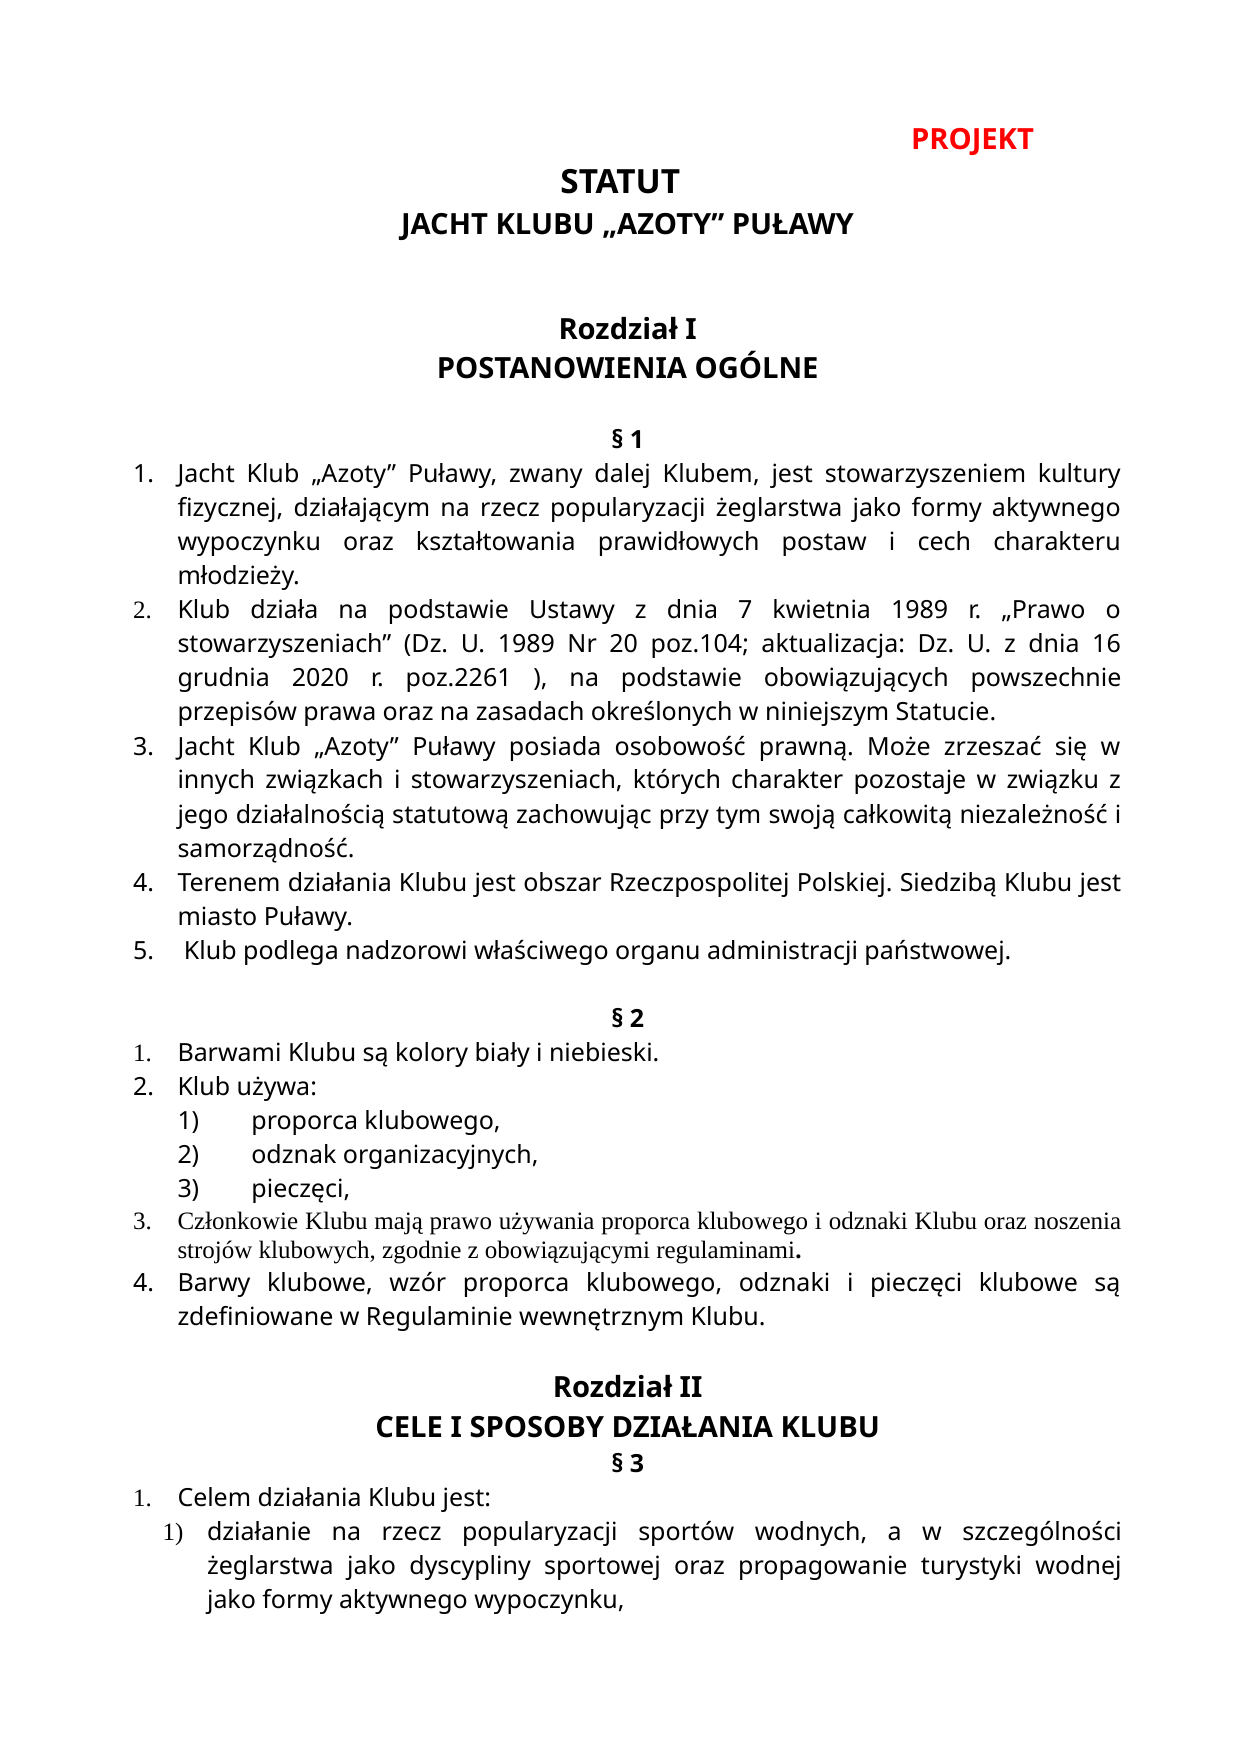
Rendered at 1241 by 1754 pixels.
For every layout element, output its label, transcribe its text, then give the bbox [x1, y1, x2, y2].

list Barwami Klubu są kolory biały i niebieski. [133, 1035, 1122, 1069]
text PROJEKT [133, 118, 1034, 158]
text CELE I SPOSOBY DZIAŁANIA KLUBU [133, 1406, 1122, 1446]
text POSTANOWIENIA OGÓLNE [133, 348, 1122, 387]
list Członkowie Klubu mają prawo używania proporca klubowego i odznaki Klubu oraz noszenia strojów klubowych, zgodnie z obowiązującymi regulaminami. [133, 1205, 1122, 1264]
list pieczęci, [177, 1171, 1122, 1205]
list Terenem działania Klubu jest obszar Rzeczpospolitej Polskiej. Siedzibą Klubu jest miasto Puławy. [133, 864, 1122, 932]
list Klub działa na podstawie Ustawy z dnia 7 kwietnia 1989 r. „Prawo o stowarzyszeniach” (Dz. U. 1989 Nr 20 poz.104; aktualizacja: Dz. U. z dnia 16 grudnia 2020 r. poz.2261 ), na podstawie obowiązujących powszechnie przepisów prawa oraz na zasadach określonych w niniejszym Statucie. [133, 592, 1122, 728]
list proporca klubowego, [177, 1103, 1122, 1137]
list Klub używa: [133, 1069, 1122, 1103]
list Klub podlega nadzorowi właściwego organu administracji państwowej. [133, 932, 1122, 967]
list działanie na rzecz popularyzacji sportów wodnych, a w szczególności żeglarstwa jako dyscypliny sportowej oraz propagowanie turystyki wodnej jako formy aktywnego wypoczynku, [162, 1514, 1122, 1616]
text Rozdział I [133, 308, 1122, 348]
list Barwy klubowe, wzór proporca klubowego, odznaki i pieczęci klubowe są zdefiniowane w Regulaminie wewnętrznym Klubu. [133, 1264, 1122, 1332]
list Jacht Klub „Azoty” Puławy, zwany dalej Klubem, jest stowarzyszeniem kultury fizycznej, działającym na rzecz popularyzacji żeglarstwa jako formy aktywnego wypoczynku oraz kształtowania prawidłowych postaw i cech charakteru młodzieży. [133, 456, 1122, 592]
text Rozdział II [133, 1366, 1122, 1406]
text § 2 [133, 1001, 1122, 1035]
text STATUT [118, 158, 1122, 203]
list Celem działania Klubu jest: [133, 1480, 1122, 1514]
text § 3 [133, 1446, 1122, 1480]
text § 1 [133, 422, 1122, 456]
text JACHT KLUBU „AZOTY” PUŁAWY [133, 203, 1122, 243]
list odznak organizacyjnych, [177, 1137, 1122, 1171]
list Jacht Klub „Azoty” Puławy posiada osobowość prawną. Może zrzeszać się w innych związkach i stowarzyszeniach, których charakter pozostaje w związku z jego działalnością statutową zachowując przy tym swoją całkowitą niezależność i samorządność. [133, 728, 1122, 864]
